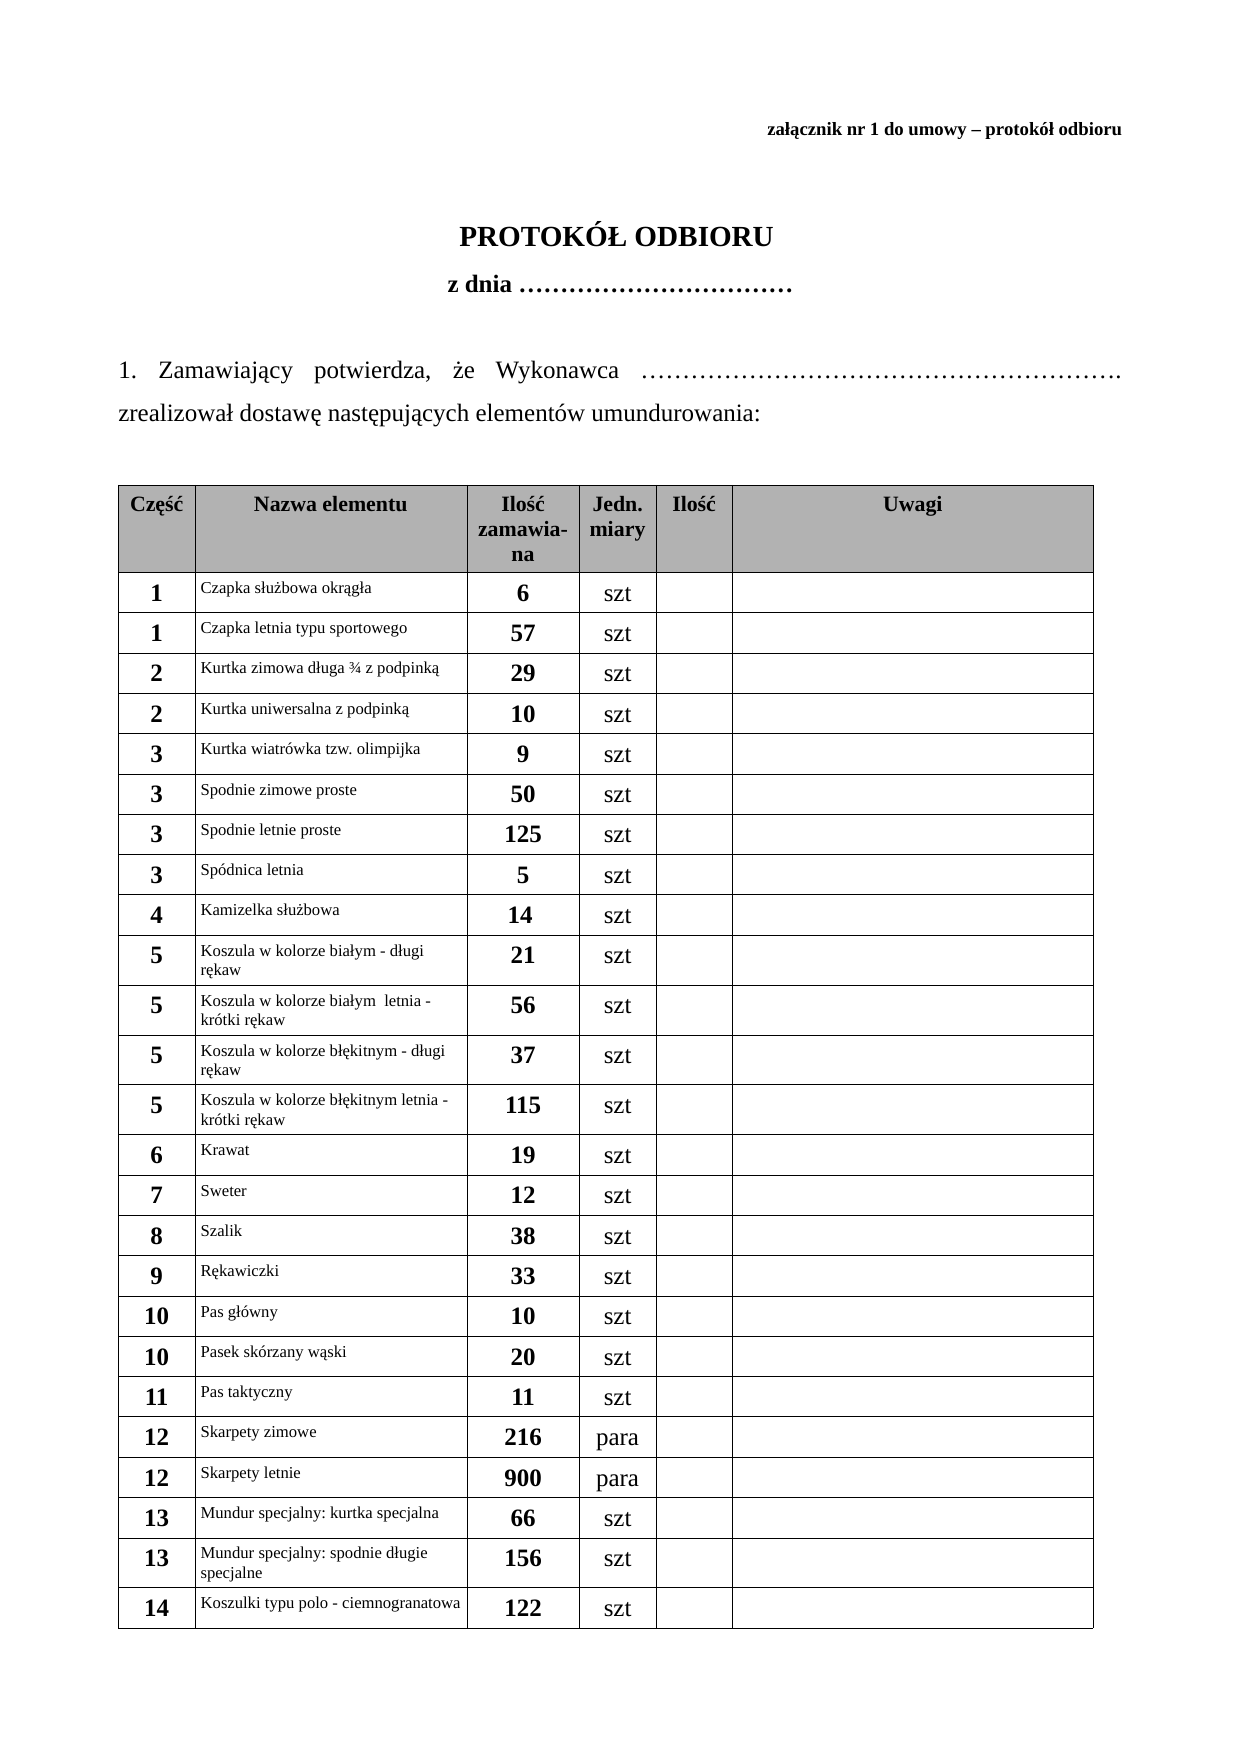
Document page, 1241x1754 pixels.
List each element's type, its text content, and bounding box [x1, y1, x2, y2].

table_cell szt [580, 1498, 656, 1537]
table_cell 12 [468, 1176, 579, 1215]
table_cell [657, 775, 732, 814]
table_cell [657, 1337, 732, 1376]
table_header Nazwa elementu [196, 486, 467, 572]
table_cell [657, 936, 732, 984]
table_cell [657, 613, 732, 652]
table_cell [657, 1458, 732, 1497]
table_cell szt [580, 734, 656, 773]
table_cell 9 [119, 1256, 195, 1296]
table_cell 10 [468, 694, 579, 733]
table_cell 5 [119, 1036, 195, 1084]
table_cell 2 [119, 654, 195, 693]
table_cell 5 [119, 986, 195, 1034]
table_cell 11 [119, 1377, 195, 1416]
table_cell 5 [119, 936, 195, 984]
table_header Jedn. miary [580, 486, 656, 572]
table_cell Skarpety zimowe [196, 1417, 467, 1457]
table_cell [733, 694, 1093, 733]
text 1. Zamawiający potwierdza, że Wykonawca …………………………………………………. zrealizował dostawę następujących elementów umundurowania: [118, 355, 1122, 427]
table_cell 20 [468, 1337, 579, 1376]
table_cell [657, 1135, 732, 1174]
table_cell 19 [468, 1135, 579, 1174]
table_cell [657, 895, 732, 935]
table_cell Mundur specjalny: kurtka specjalna [196, 1498, 467, 1537]
table_cell [733, 1256, 1093, 1296]
table_cell [657, 1417, 732, 1457]
table_cell Rękawiczki [196, 1256, 467, 1296]
table_cell [657, 1216, 732, 1255]
table_cell 6 [468, 573, 579, 612]
table_cell 900 [468, 1458, 579, 1497]
table_cell [733, 734, 1093, 773]
table_cell 13 [119, 1539, 195, 1587]
table_cell 38 [468, 1216, 579, 1255]
table_cell 57 [468, 613, 579, 652]
table_cell 11 [468, 1377, 579, 1416]
table_cell [657, 1085, 732, 1134]
table_cell 14 [119, 1588, 195, 1628]
table_cell Pas taktyczny [196, 1377, 467, 1416]
table_cell [657, 1256, 732, 1296]
table_cell 21 [468, 936, 579, 984]
table_cell szt [580, 1036, 656, 1084]
table_cell szt [580, 613, 656, 652]
table_cell 122 [468, 1588, 579, 1628]
table_cell 3 [119, 734, 195, 773]
table_cell para [580, 1417, 656, 1457]
table_cell 3 [119, 855, 195, 894]
table_header Część [119, 486, 195, 572]
table_cell 115 [468, 1085, 579, 1134]
table_cell [733, 815, 1093, 854]
table_cell Koszula w kolorze błękitnym - długi rękaw [196, 1036, 467, 1084]
table_cell [733, 1337, 1093, 1376]
table_cell Kurtka wiatrówka tzw. olimpijka [196, 734, 467, 773]
table_cell 50 [468, 775, 579, 814]
table_cell szt [580, 1337, 656, 1376]
table_cell szt [580, 654, 656, 693]
table_cell [733, 1498, 1093, 1537]
table_cell [733, 1588, 1093, 1628]
table_cell 1 [119, 613, 195, 652]
table_cell [733, 775, 1093, 814]
table_cell [733, 855, 1093, 894]
table_cell szt [580, 1216, 656, 1255]
table_cell szt [580, 895, 656, 935]
table_cell [733, 1176, 1093, 1215]
table_cell [733, 1539, 1093, 1587]
table_cell 6 [119, 1135, 195, 1174]
table_cell para [580, 1458, 656, 1497]
table_cell 10 [468, 1297, 579, 1336]
table_cell 14 [468, 895, 579, 935]
table_cell 33 [468, 1256, 579, 1296]
table_cell [657, 815, 732, 854]
table_cell szt [580, 1135, 656, 1174]
table_cell Koszulki typu polo - ciemnogranatowa [196, 1588, 467, 1628]
table_cell Kamizelka służbowa [196, 895, 467, 935]
table_cell [657, 1588, 732, 1628]
table_cell 156 [468, 1539, 579, 1587]
table_header Ilość zamawia- na [468, 486, 579, 572]
table_cell [657, 855, 732, 894]
text z dnia …………………………… [118, 269, 1122, 298]
table_cell [657, 1539, 732, 1587]
table_cell szt [580, 815, 656, 854]
table_cell szt [580, 1588, 656, 1628]
text PROTOKÓŁ ODBIORU [118, 219, 1122, 252]
table_cell 3 [119, 775, 195, 814]
table_cell Czapka letnia typu sportowego [196, 613, 467, 652]
table_cell szt [580, 1539, 656, 1587]
table_cell szt [580, 775, 656, 814]
table_cell Koszula w kolorze białym - długi rękaw [196, 936, 467, 984]
table_cell [733, 1036, 1093, 1084]
table_cell 13 [119, 1498, 195, 1537]
table_cell [657, 694, 732, 733]
table_cell Spódnica letnia [196, 855, 467, 894]
table_cell [657, 1498, 732, 1537]
table_cell [733, 613, 1093, 652]
table_cell 56 [468, 986, 579, 1034]
table_cell [733, 573, 1093, 612]
table_cell szt [580, 1176, 656, 1215]
table_cell szt [580, 986, 656, 1034]
table_cell Pasek skórzany wąski [196, 1337, 467, 1376]
table_cell szt [580, 573, 656, 612]
table_cell Mundur specjalny: spodnie długie specjalne [196, 1539, 467, 1587]
table_cell 9 [468, 734, 579, 773]
table_cell [657, 986, 732, 1034]
table_cell 66 [468, 1498, 579, 1537]
table_cell szt [580, 1377, 656, 1416]
table_cell 10 [119, 1297, 195, 1336]
table_cell [733, 986, 1093, 1034]
table_cell [733, 1417, 1093, 1457]
table_cell Koszula w kolorze białym letnia - krótki rękaw [196, 986, 467, 1034]
table_cell 5 [468, 855, 579, 894]
table_cell [733, 936, 1093, 984]
table_cell 8 [119, 1216, 195, 1255]
table_cell szt [580, 855, 656, 894]
table_cell 7 [119, 1176, 195, 1215]
table_cell Czapka służbowa okrągła [196, 573, 467, 612]
table_cell Spodnie letnie proste [196, 815, 467, 854]
table_cell [733, 1085, 1093, 1134]
table_cell 216 [468, 1417, 579, 1457]
table_header Uwagi [733, 486, 1093, 572]
table_cell szt [580, 936, 656, 984]
table_cell 125 [468, 815, 579, 854]
table_cell [733, 1297, 1093, 1336]
table_cell szt [580, 1297, 656, 1336]
table_cell [733, 1135, 1093, 1174]
table_cell [657, 654, 732, 693]
table_cell Szalik [196, 1216, 467, 1255]
table_header Ilość [657, 486, 732, 572]
table_cell [657, 1377, 732, 1416]
table_cell Pas główny [196, 1297, 467, 1336]
table_cell 2 [119, 694, 195, 733]
table_cell 1 [119, 573, 195, 612]
table_cell Spodnie zimowe proste [196, 775, 467, 814]
table_cell [657, 573, 732, 612]
table_cell Krawat [196, 1135, 467, 1174]
table_cell Koszula w kolorze błękitnym letnia - krótki rękaw [196, 1085, 467, 1134]
table_cell [657, 1297, 732, 1336]
text załącznik nr 1 do umowy – protokół odbioru [118, 118, 1122, 140]
table_cell 29 [468, 654, 579, 693]
table_cell Kurtka uniwersalna z podpinką [196, 694, 467, 733]
table_cell 3 [119, 815, 195, 854]
table_cell szt [580, 694, 656, 733]
table_cell szt [580, 1085, 656, 1134]
table_cell 37 [468, 1036, 579, 1084]
table_cell [733, 654, 1093, 693]
table_cell Skarpety letnie [196, 1458, 467, 1497]
table_cell [733, 1377, 1093, 1416]
table_cell 10 [119, 1337, 195, 1376]
table_cell 5 [119, 1085, 195, 1134]
table_cell [733, 1216, 1093, 1255]
table_cell 4 [119, 895, 195, 935]
table_cell szt [580, 1256, 656, 1296]
table_cell 12 [119, 1458, 195, 1497]
table_cell [657, 1176, 732, 1215]
table_cell [657, 1036, 732, 1084]
table_cell [733, 895, 1093, 935]
table_cell 12 [119, 1417, 195, 1457]
table_cell [733, 1458, 1093, 1497]
table_cell [657, 734, 732, 773]
table_cell Kurtka zimowa długa ¾ z podpinką [196, 654, 467, 693]
table_cell Sweter [196, 1176, 467, 1215]
